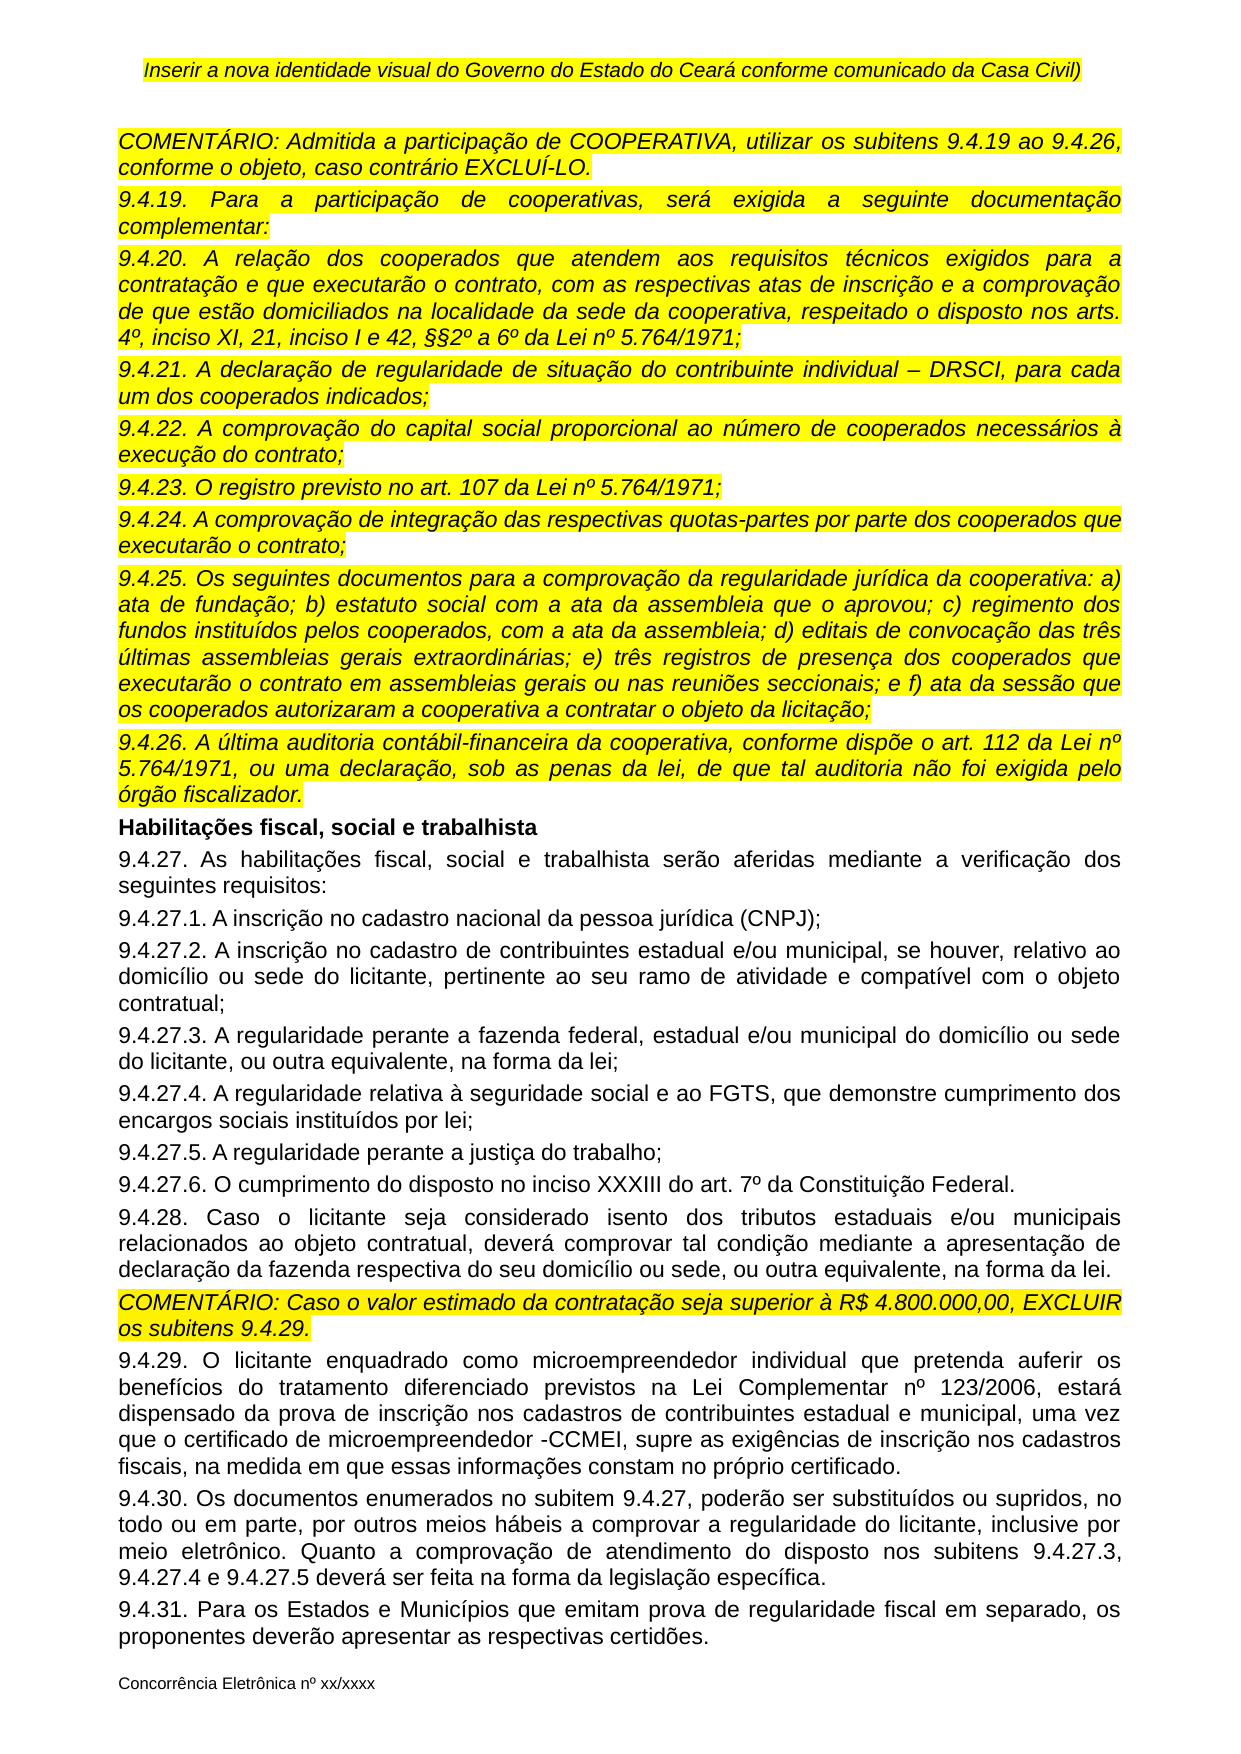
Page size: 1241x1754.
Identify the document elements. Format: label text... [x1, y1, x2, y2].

text 9.4.25. Os seguintes documentos para a comprovação da regularidade jurídica da cooperativa: a) ata de fundação; b) estatuto social com a ata da assembleia que o aprovou; c) regimento dos fundos instituídos pelos cooperados, com a ata da assembleia; d) editais de convocação das três últimas assembleias gerais extraordinárias; e) três registros de presença dos cooperados que executarão o contrato em assembleias gerais ou nas reuniões seccionais; e f) ata da sessão que os cooperados autorizaram a cooperativa a contratar o objeto da licitação; [118, 564, 1122, 723]
text 9.4.27.4. A regularidade relativa à seguridade social e ao FGTS, que demonstre cumprimento dos encargos sociais instituídos por lei; [118, 1080, 1122, 1133]
text 9.4.20. A relação dos cooperados que atendem aos requisitos técnicos exigidos para a contratação e que executarão o contrato, com as respectivas atas de inscrição e a comprovação de que estão domiciliados na localidade da sede da cooperativa, respeitado o disposto nos arts. 4º, inciso XI, 21, inciso I e 42, §§2º a 6º da Lei nº 5.764/1971; [118, 245, 1122, 350]
text 9.4.23. O registro previsto no art. 107 da Lei nº 5.764/1971; [118, 473, 1122, 500]
text 9.4.29. O licitante enquadrado como microempreendedor individual que pretenda auferir os benefícios do tratamento diferenciado previstos na Lei Complementar nº 123/2006, estará dispensado da prova de inscrição nos cadastros de contribuintes estadual e municipal, uma vez que o certificado de microempreendedor -CCMEI, supre as exigências de inscrição nos cadastros fiscais, na medida em que essas informações constam no próprio certificado. [118, 1347, 1122, 1479]
text 9.4.27.5. A regularidade perante a justiça do trabalho; [118, 1139, 1122, 1165]
text COMENTÁRIO: Admitida a participação de COOPERATIVA, utilizar os subitens 9.4.19 ao 9.4.26, conforme o objeto, caso contrário EXCLUÍ-LO. [118, 128, 1122, 180]
text 9.4.21. A declaração de regularidade de situação do contribuinte individual – DRSCI, para cada um dos cooperados indicados; [118, 356, 1122, 409]
text 9.4.31. Para os Estados e Municípios que emitam prova de regularidade fiscal em separado, os proponentes deverão apresentar as respectivas certidões. [118, 1596, 1122, 1649]
text 9.4.27.1. A inscrição no cadastro nacional da pessoa jurídica (CNPJ); [118, 904, 1122, 931]
text 9.4.30. Os documentos enumerados no subitem 9.4.27, poderão ser substituídos ou supridos, no todo ou em parte, por outros meios hábeis a comprovar a regularidade do licitante, inclusive por meio eletrônico. Quanto a comprovação de atendimento do disposto nos subitens 9.4.27.3, 9.4.27.4 e 9.4.27.5 deverá ser feita na forma da legislação específica. [118, 1485, 1122, 1590]
text 9.4.22. A comprovação do capital social proporcional ao número de cooperados necessários à execução do contrato; [118, 415, 1122, 468]
text 9.4.28. Caso o licitante seja considerado isento dos tributos estaduais e/ou municipais relacionados ao objeto contratual, deverá comprovar tal condição mediante a apresentação de declaração da fazenda respectiva do seu domicílio ou sede, ou outra equivalente, na forma da lei. [118, 1204, 1122, 1283]
text 9.4.27.3. A regularidade perante a fazenda federal, estadual e/ou municipal do domicílio ou sede do licitante, ou outra equivalente, na forma da lei; [118, 1022, 1122, 1074]
text 9.4.26. A última auditoria contábil-financeira da cooperativa, conforme dispõe o art. 112 da Lei nº 5.764/1971, ou uma declaração, sob as penas da lei, de que tal auditoria não foi exigida pelo órgão fiscalizador. [118, 728, 1122, 808]
text Habilitações fiscal, social e trabalhista [118, 813, 1122, 840]
text 9.4.24. A comprovação de integração das respectivas quotas-partes por parte dos cooperados que executarão o contrato; [118, 506, 1122, 558]
text 9.4.27.2. A inscrição no cadastro de contribuintes estadual e/ou municipal, se houver, relativo ao domicílio ou sede do licitante, pertinente ao seu ramo de atividade e compatível com o objeto contratual; [118, 937, 1122, 1016]
text 9.4.27.6. O cumprimento do disposto no inciso XXXIII do art. 7º da Constituição Federal. [118, 1171, 1122, 1198]
text COMENTÁRIO: Caso o valor estimado da contratação seja superior à R$ 4.800.000,00, EXCLUIR os subitens 9.4.29. [118, 1289, 1122, 1341]
text 9.4.19. Para a participação de cooperativas, será exigida a seguinte documentação complementar: [118, 186, 1122, 239]
text 9.4.27. As habilitações fiscal, social e trabalhista serão aferidas mediante a verificação dos seguintes requisitos: [118, 846, 1122, 898]
